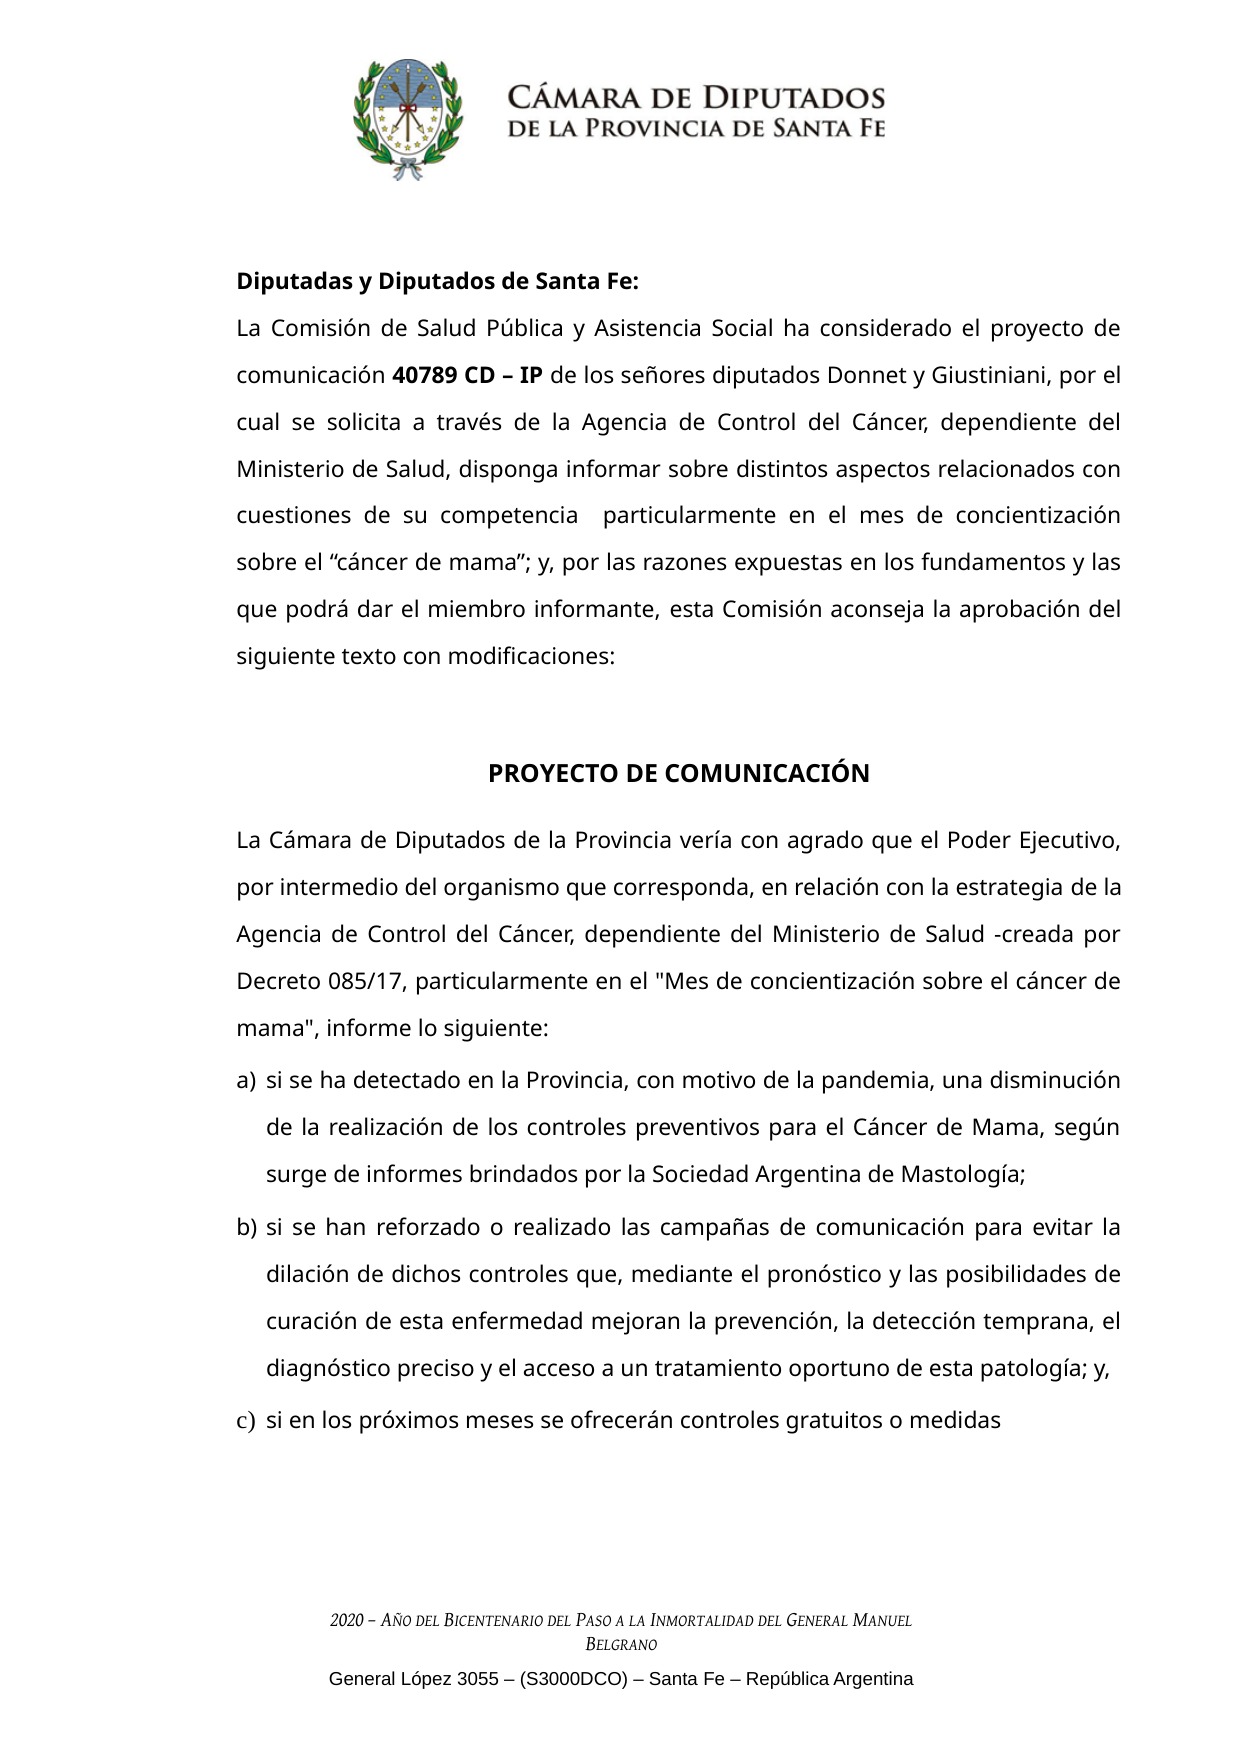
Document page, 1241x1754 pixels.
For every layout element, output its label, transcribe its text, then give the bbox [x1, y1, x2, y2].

list si en los próximos meses se ofrecerán controles gratuitos o medidas [236, 1404, 1122, 1436]
list si se ha detectado en la Provincia, con motivo de la pandemia, una disminución de la realización de los controles preventivos para el Cáncer de Mama, según surge de informes brindados por la Sociedad Argentina de Mastología; [236, 1064, 1122, 1189]
list si se han reforzado o realizado las campañas de comunicación para evitar la dilación de dichos controles que, mediante el pronóstico y las posibilidades de curación de esta enfermedad mejoran la prevención, la detección temprana, el diagnóstico preciso y el acceso a un tratamiento oportuno de esta patología; y, [236, 1211, 1122, 1383]
text La Comisión de Salud Pública y Asistencia Social ha considerado el proyecto de comunicación 40789 CD – IP de los señores diputados Donnet y Giustiniani, por el cual se solicita a través de la Agencia de Control del Cáncer, dependiente del Ministerio de Salud, disponga informar sobre distintos aspectos relacionados con cuestiones de su competencia particularmente en el mes de concientización sobre el “cáncer de mama”; y, por las razones expuestas en los fundamentos y las que podrá dar el miembro informante, esta Comisión aconseja la aprobación del siguiente texto con modificaciones: [236, 312, 1122, 671]
text La Cámara de Diputados de la Provincia vería con agrado que el Poder Ejecutivo, por intermedio del organismo que corresponda, en relación con la estrategia de la Agencia de Control del Cáncer, dependiente del Ministerio de Salud -creada por Decreto 085/17, particularmente en el "Mes de concientización sobre el cáncer de mama", informe lo siguiente: [236, 824, 1122, 1043]
text PROYECTO DE COMUNICACIÓN [236, 756, 1122, 789]
text Diputadas y Diputados de Santa Fe: [236, 265, 1122, 296]
